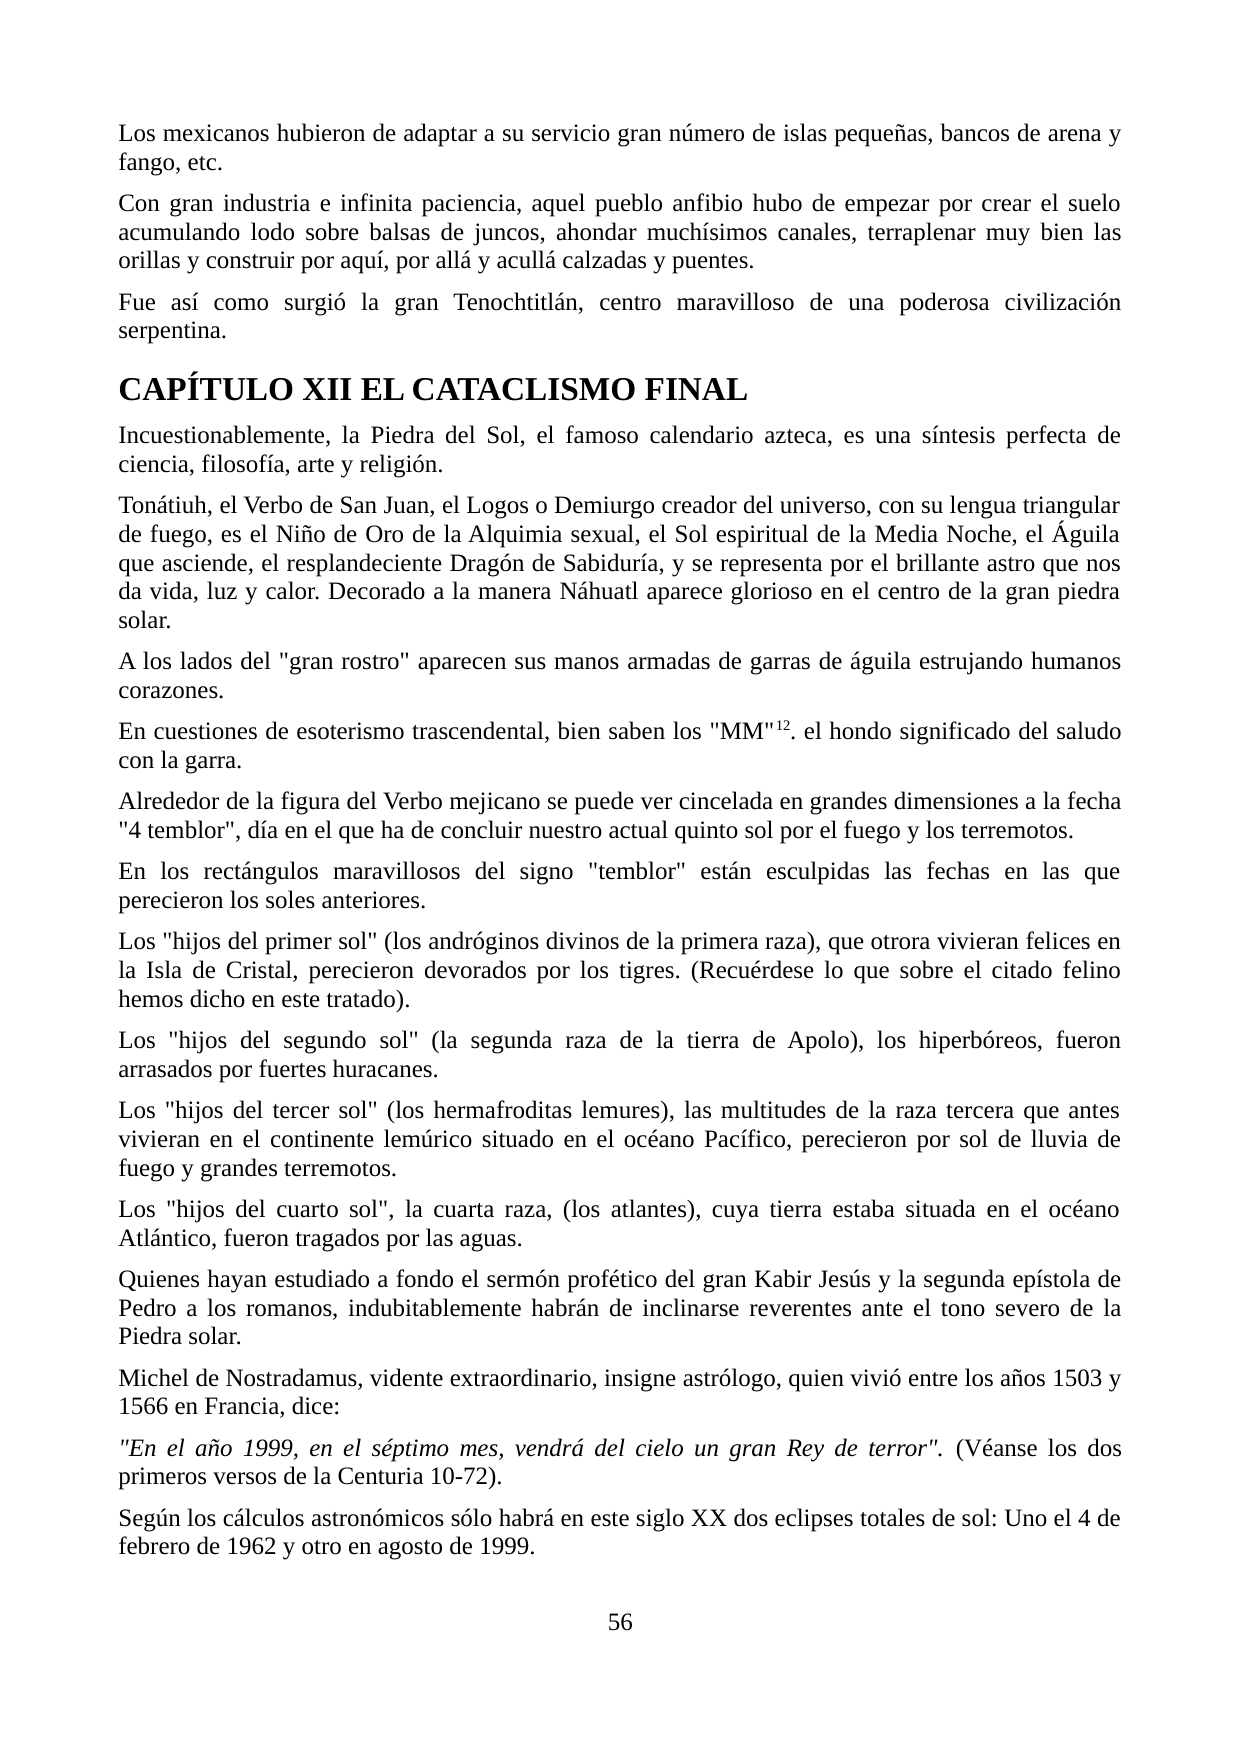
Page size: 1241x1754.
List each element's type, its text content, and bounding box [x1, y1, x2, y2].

text Michel de Nostradamus, vidente extraordinario, insigne astrólogo, quien vivió entre los años 1503 y 1566 en Francia, dice: [118, 1363, 1122, 1420]
text En los rectángulos maravillosos del signo "temblor" están esculpidas las fechas en las que perecieron los soles anteriores. [118, 856, 1122, 914]
text Alrededor de la figura del Verbo mejicano se puede ver cincelada en grandes dimensiones a la fecha "4 temblor", día en el que ha de concluir nuestro actual quinto sol por el fuego y los terremotos. [118, 786, 1122, 844]
text Los "hijos del segundo sol" (la segunda raza de la tierra de Apolo), los hiperbóreos, fueron arrasados por fuertes huracanes. [118, 1025, 1122, 1083]
text En cuestiones de esoterismo trascendental, bien saben los "MM". el hondo significado del saludo con la garra. [118, 716, 1122, 774]
text Tonátiuh, el Verbo de San Juan, el Logos o Demiurgo creador del universo, con su lengua triangular de fuego, es el Niño de Oro de la Alquimia sexual, el Sol espiritual de la Media Noche, el Águila que asciende, el resplandeciente Dragón de Sabiduría, y se representa por el brillante astro que nos da vida, luz y calor. Decorado a la manera Náhuatl aparece glorioso en el centro de la gran piedra solar. [118, 490, 1122, 634]
text Fue así como surgió la gran Tenochtitlán, centro maravilloso de una poderosa civilización serpentina. [118, 287, 1122, 344]
text Los "hijos del primer sol" (los andróginos divinos de la primera raza), que otrora vivieran felices en la Isla de Cristal, perecieron devorados por los tigres. (Recuérdese lo que sobre el citado felino hemos dicho en este tratado). [118, 926, 1122, 1013]
text Los mexicanos hubieron de adaptar a su servicio gran número de islas pequeñas, bancos de arena y fango, etc. [118, 118, 1122, 176]
text Quienes hayan estudiado a fondo el sermón profético del gran Kabir Jesús y la segunda epístola de Pedro a los romanos, indubitablemente habrán de inclinarse reverentes ante el tono severo de la Piedra solar. [118, 1264, 1122, 1350]
text Según los cálculos astronómicos sólo habrá en este siglo XX dos eclipses totales de sol: Uno el 4 de febrero de 1962 y otro en agosto de 1999. [118, 1503, 1122, 1560]
text Los "hijos del cuarto sol", la cuarta raza, (los atlantes), cuya tierra estaba situada en el océano Atlántico, fueron tragados por las aguas. [118, 1194, 1122, 1251]
text Los "hijos del tercer sol" (los hermafroditas lemures), las multitudes de la raza tercera que antes vivieran en el continente lemúrico situado en el océano Pacífico, perecieron por sol de lluvia de fuego y grandes terremotos. [118, 1095, 1122, 1181]
text "En el año 1999, en el séptimo mes, vendrá del cielo un gran Rey de terror". (Véanse los dos primeros versos de la Centuria 10-72). [118, 1433, 1122, 1490]
subtitle CAPÍTULO XII EL CATACLISMO FINAL [118, 369, 1122, 408]
text A los lados del "gran rostro" aparecen sus manos armadas de garras de águila estrujando humanos corazones. [118, 646, 1122, 704]
text Con gran industria e infinita paciencia, aquel pueblo anfibio hubo de empezar por crear el suelo acumulando lodo sobre balsas de juncos, ahondar muchísimos canales, terraplenar muy bien las orillas y construir por aquí, por allá y acullá calzadas y puentes. [118, 188, 1122, 274]
text Incuestionablemente, la Piedra del Sol, el famoso calendario azteca, es una síntesis perfecta de ciencia, filosofía, arte y religión. [118, 420, 1122, 478]
